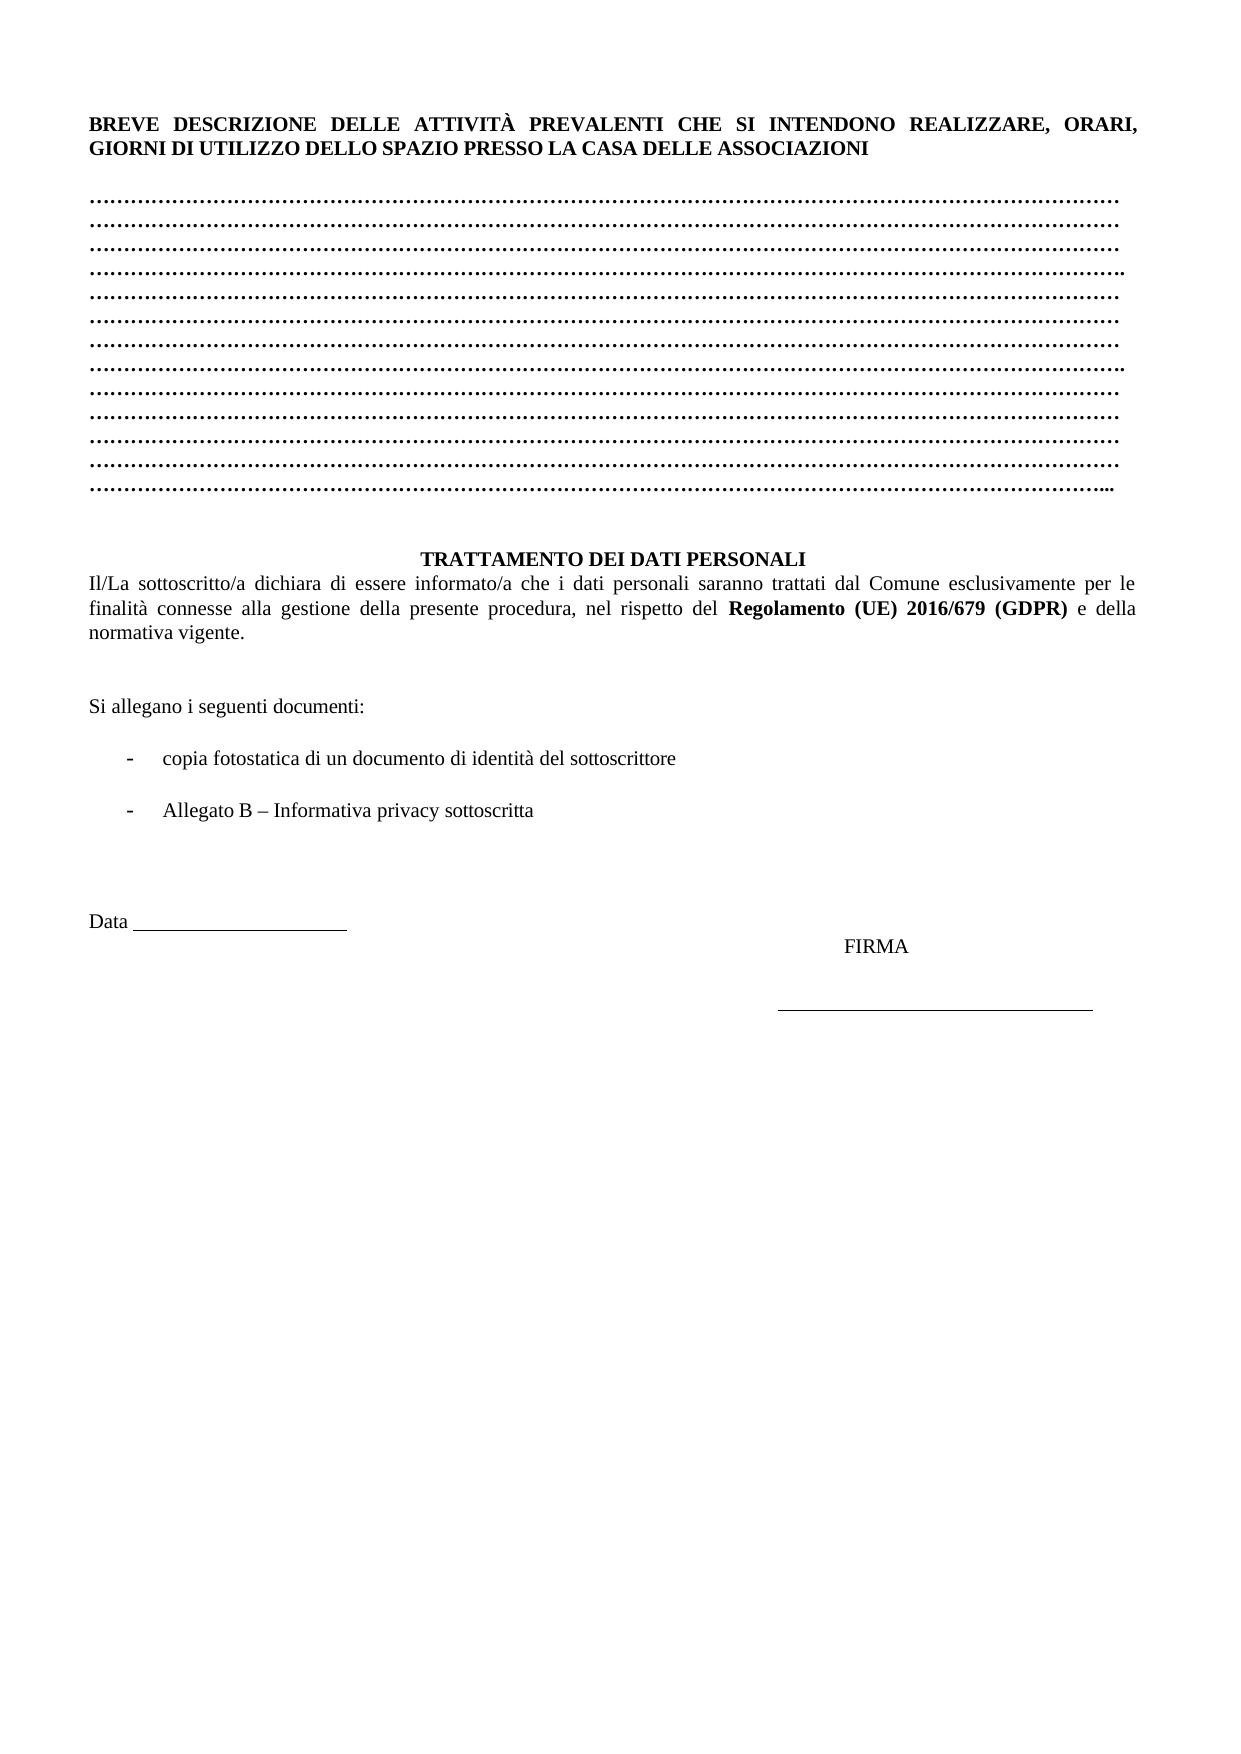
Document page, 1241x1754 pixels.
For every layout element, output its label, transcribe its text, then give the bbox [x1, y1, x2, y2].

list copia fotostatica di un documento di identità del sottoscrittore [126, 744, 1152, 770]
text BREVE DESCRIZIONE DELLE ATTIVITÀ PREVALENTI CHE SI INTENDONO REALIZZARE, ORARI, GIORNI DI UTILIZZO DELLO SPAZIO PRESSO LA CASA DELLE ASSOCIAZIONI [88, 111, 1138, 159]
text Si allegano i seguenti documenti: [89, 694, 1152, 718]
list Allegato B – Informativa privacy sottoscritta [126, 797, 1152, 823]
list Il/La sottoscritto/a dichiara di essere informato/a che i dati personali saranno trattati dal Comune esclusivamente per le finalità connesse alla gestione della presente procedura, nel rispetto del Regolamento (UE) 2016/679 (GDPR) e della normativa vigente. [89, 571, 1136, 644]
text ……………………………………………………………………………………………………………………………………………………………………………………………………………………………………………………………………………………………………………………………………………………………………………………………………………………………………………………………………………………………………………………………………………………. [88, 280, 1138, 376]
text ………………………………………………………………………………………………………………………………………………………………………………………………………………………………………………………………………………………………………………………………………………………………………………………………………………………………………………………………………………………………………………………………………………………………………………………………………………………………………………………………………………………... [88, 376, 1138, 496]
text Data [89, 909, 1152, 933]
text TRATTAMENTO DEI DATI PERSONALI [88, 547, 1138, 571]
text ……………………………………………………………………………………………………………………………………………………………………………………………………………………………………………………………………………………………………………………………………………………………………………………………………………………………………………………………………………………………………………………………………………………. [88, 184, 1138, 280]
text FIRMA [88, 933, 909, 958]
